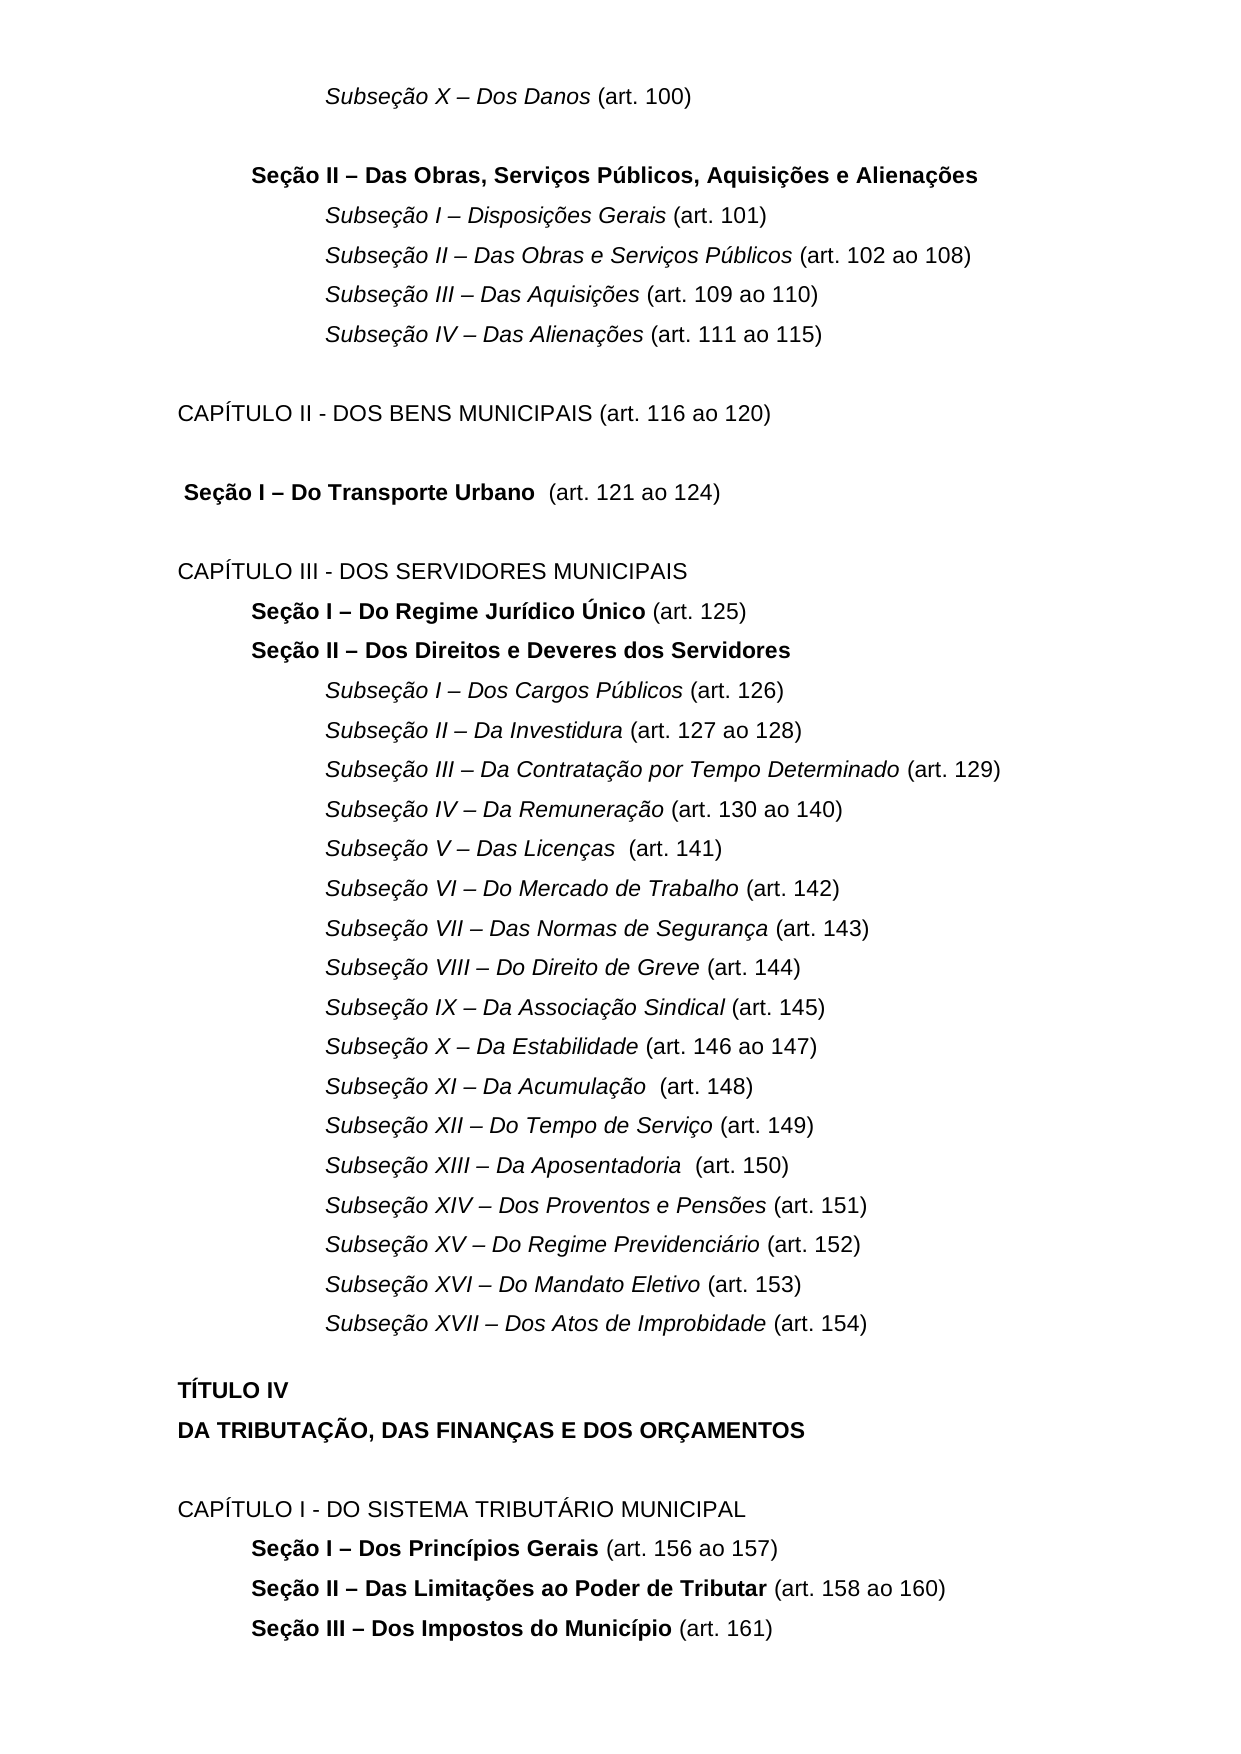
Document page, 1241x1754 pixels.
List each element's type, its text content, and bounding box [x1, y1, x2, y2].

text Seção I – Do Transporte Urbano (art. 121 ao 124) [177, 478, 1152, 506]
text Subseção III – Da Contratação por Tempo Determinado (art. 129) [177, 756, 1152, 783]
text Subseção IV – Da Remuneração (art. 130 ao 140) [177, 795, 1152, 822]
text Seção III – Dos Impostos do Município (art. 161) [177, 1614, 1152, 1641]
text Subseção VI – Do Mercado de Trabalho (art. 142) [177, 874, 1152, 901]
text Subseção X – Dos Danos (art. 100) [177, 83, 1152, 110]
text CAPÍTULO I - DO SISTEMA TRIBUTÁRIO MUNICIPAL [177, 1495, 1152, 1522]
text DA TRIBUTAÇÃO, DAS FINANÇAS E DOS ORÇAMENTOS [177, 1416, 1152, 1443]
text Subseção XVI – Do Mandato Eletivo (art. 153) [177, 1270, 1152, 1297]
text Seção II – Das Obras, Serviços Públicos, Aquisições e Alienações [177, 162, 1152, 189]
text Subseção XVII – Dos Atos de Improbidade (art. 154) [177, 1310, 1152, 1337]
text Subseção XIV – Dos Proventos e Pensões (art. 151) [177, 1191, 1152, 1218]
text Subseção XV – Do Regime Previdenciário (art. 152) [177, 1231, 1152, 1258]
text Subseção II – Das Obras e Serviços Públicos (art. 102 ao 108) [177, 241, 1152, 268]
text Subseção IV – Das Alienações (art. 111 ao 115) [177, 320, 1152, 347]
text CAPÍTULO II - DOS BENS MUNICIPAIS (art. 116 ao 120) [177, 399, 1152, 426]
text Subseção XII – Do Tempo de Serviço (art. 149) [177, 1112, 1152, 1139]
text Subseção II – Da Investidura (art. 127 ao 128) [177, 716, 1152, 743]
text Subseção X – Da Estabilidade (art. 146 ao 147) [177, 1033, 1152, 1060]
text Subseção IX – Da Associação Sindical (art. 145) [177, 993, 1152, 1020]
text Subseção I – Disposições Gerais (art. 101) [177, 201, 1152, 228]
text CAPÍTULO III - DOS SERVIDORES MUNICIPAIS [177, 558, 1152, 585]
text Subseção XI – Da Acumulação (art. 148) [177, 1072, 1152, 1099]
text Subseção VIII – Do Direito de Greve (art. 144) [177, 953, 1152, 981]
text TÍTULO IV [177, 1376, 1152, 1403]
text Seção II – Das Limitações ao Poder de Tributar (art. 158 ao 160) [177, 1574, 1152, 1601]
text Seção I – Dos Princípios Gerais (art. 156 ao 157) [177, 1535, 1152, 1562]
text Subseção III – Das Aquisições (art. 109 ao 110) [177, 281, 1152, 308]
text Subseção I – Dos Cargos Públicos (art. 126) [177, 676, 1152, 703]
text Seção I – Do Regime Jurídico Único (art. 125) [177, 597, 1152, 624]
text Subseção XIII – Da Aposentadoria (art. 150) [177, 1151, 1152, 1178]
text Subseção V – Das Licenças (art. 141) [177, 835, 1152, 862]
text Seção II – Dos Direitos e Deveres dos Servidores [177, 637, 1152, 664]
text Subseção VII – Das Normas de Segurança (art. 143) [177, 914, 1152, 941]
